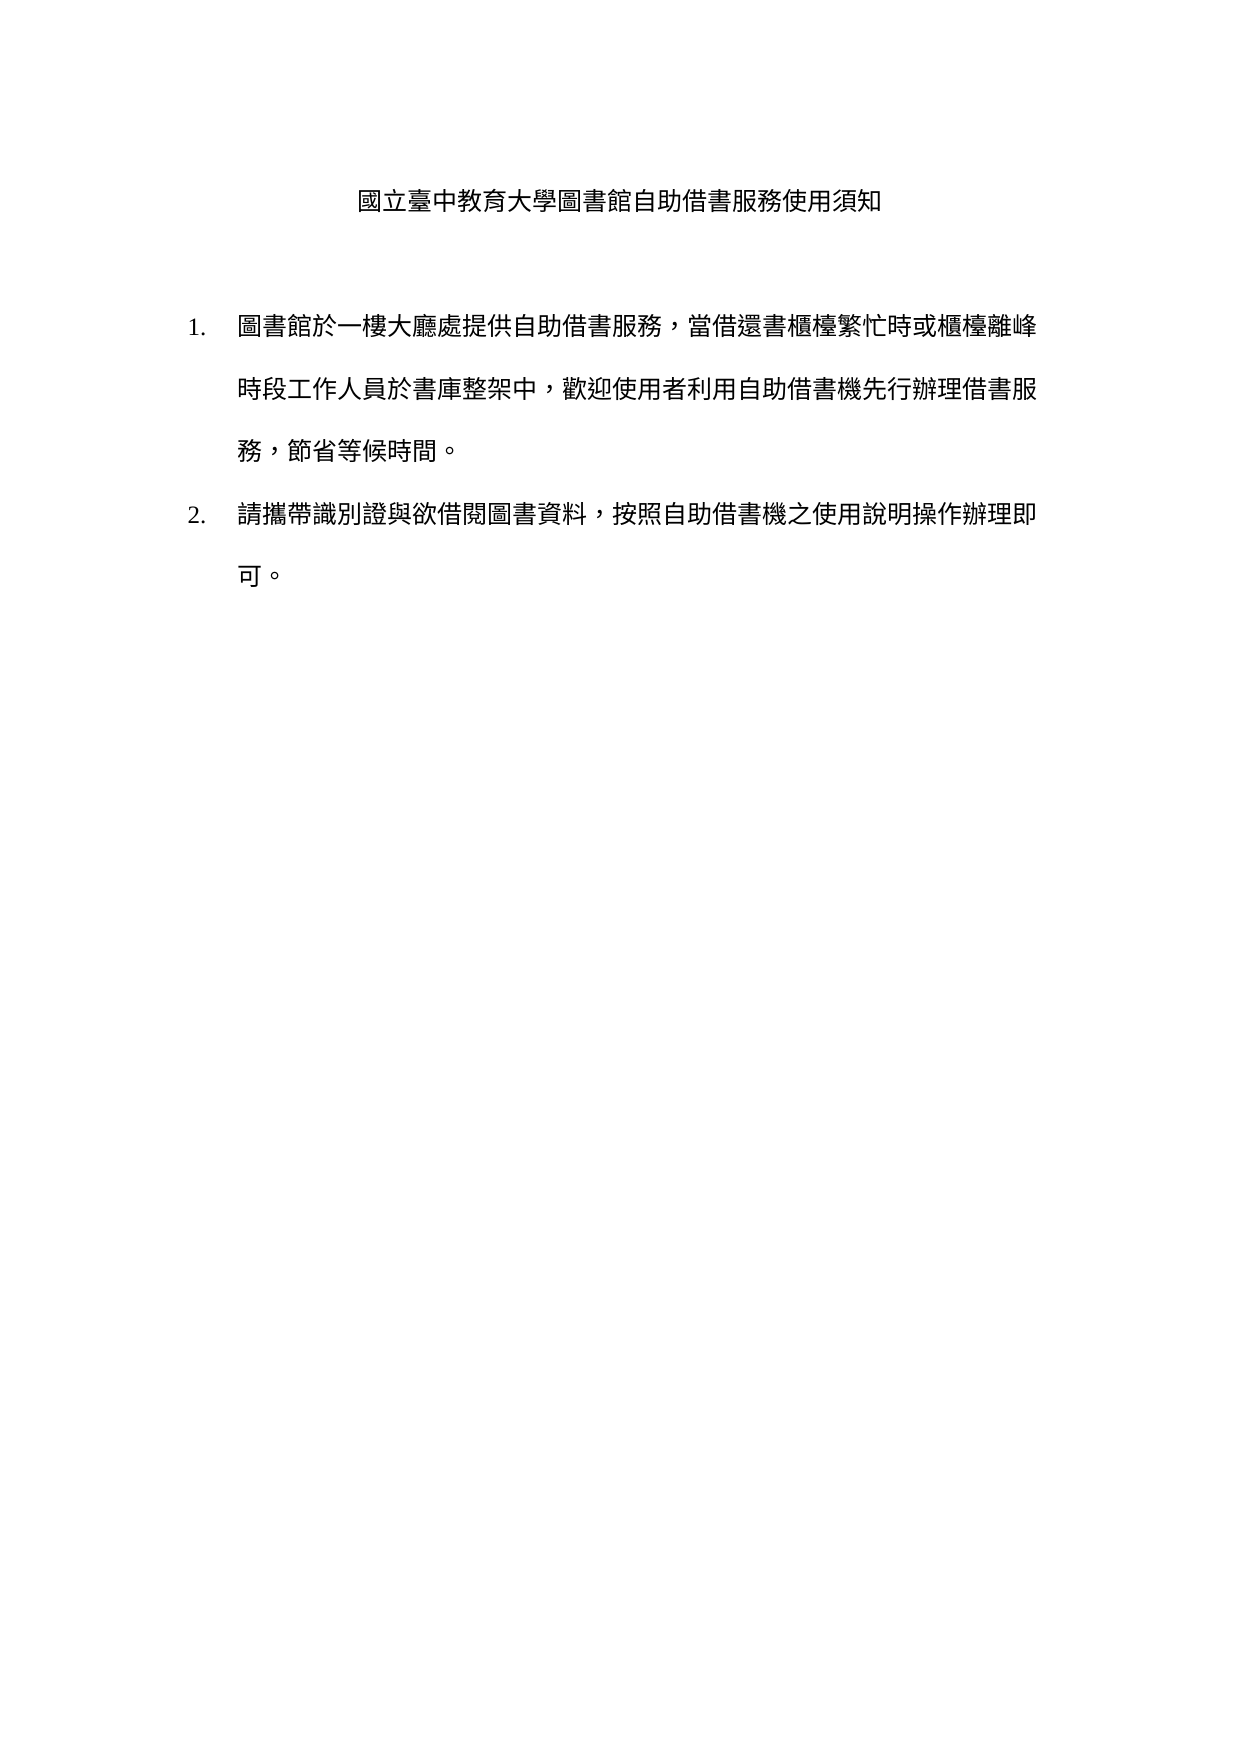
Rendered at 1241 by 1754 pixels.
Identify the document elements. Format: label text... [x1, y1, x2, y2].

list 圖書館於一樓大廳處提供自助借書服務，當借還書櫃檯繁忙時或櫃檯離峰時段工作人員於書庫整架中，歡迎使用者利用自助借書機先行辦理借書服務，節省等候時間。 [187, 283, 1053, 471]
text 國立臺中教育大學圖書館自助借書服務使用須知 [187, 158, 1053, 221]
list 請攜帶識別證與欲借閱圖書資料，按照自助借書機之使用說明操作辦理即可。 [187, 471, 1053, 596]
